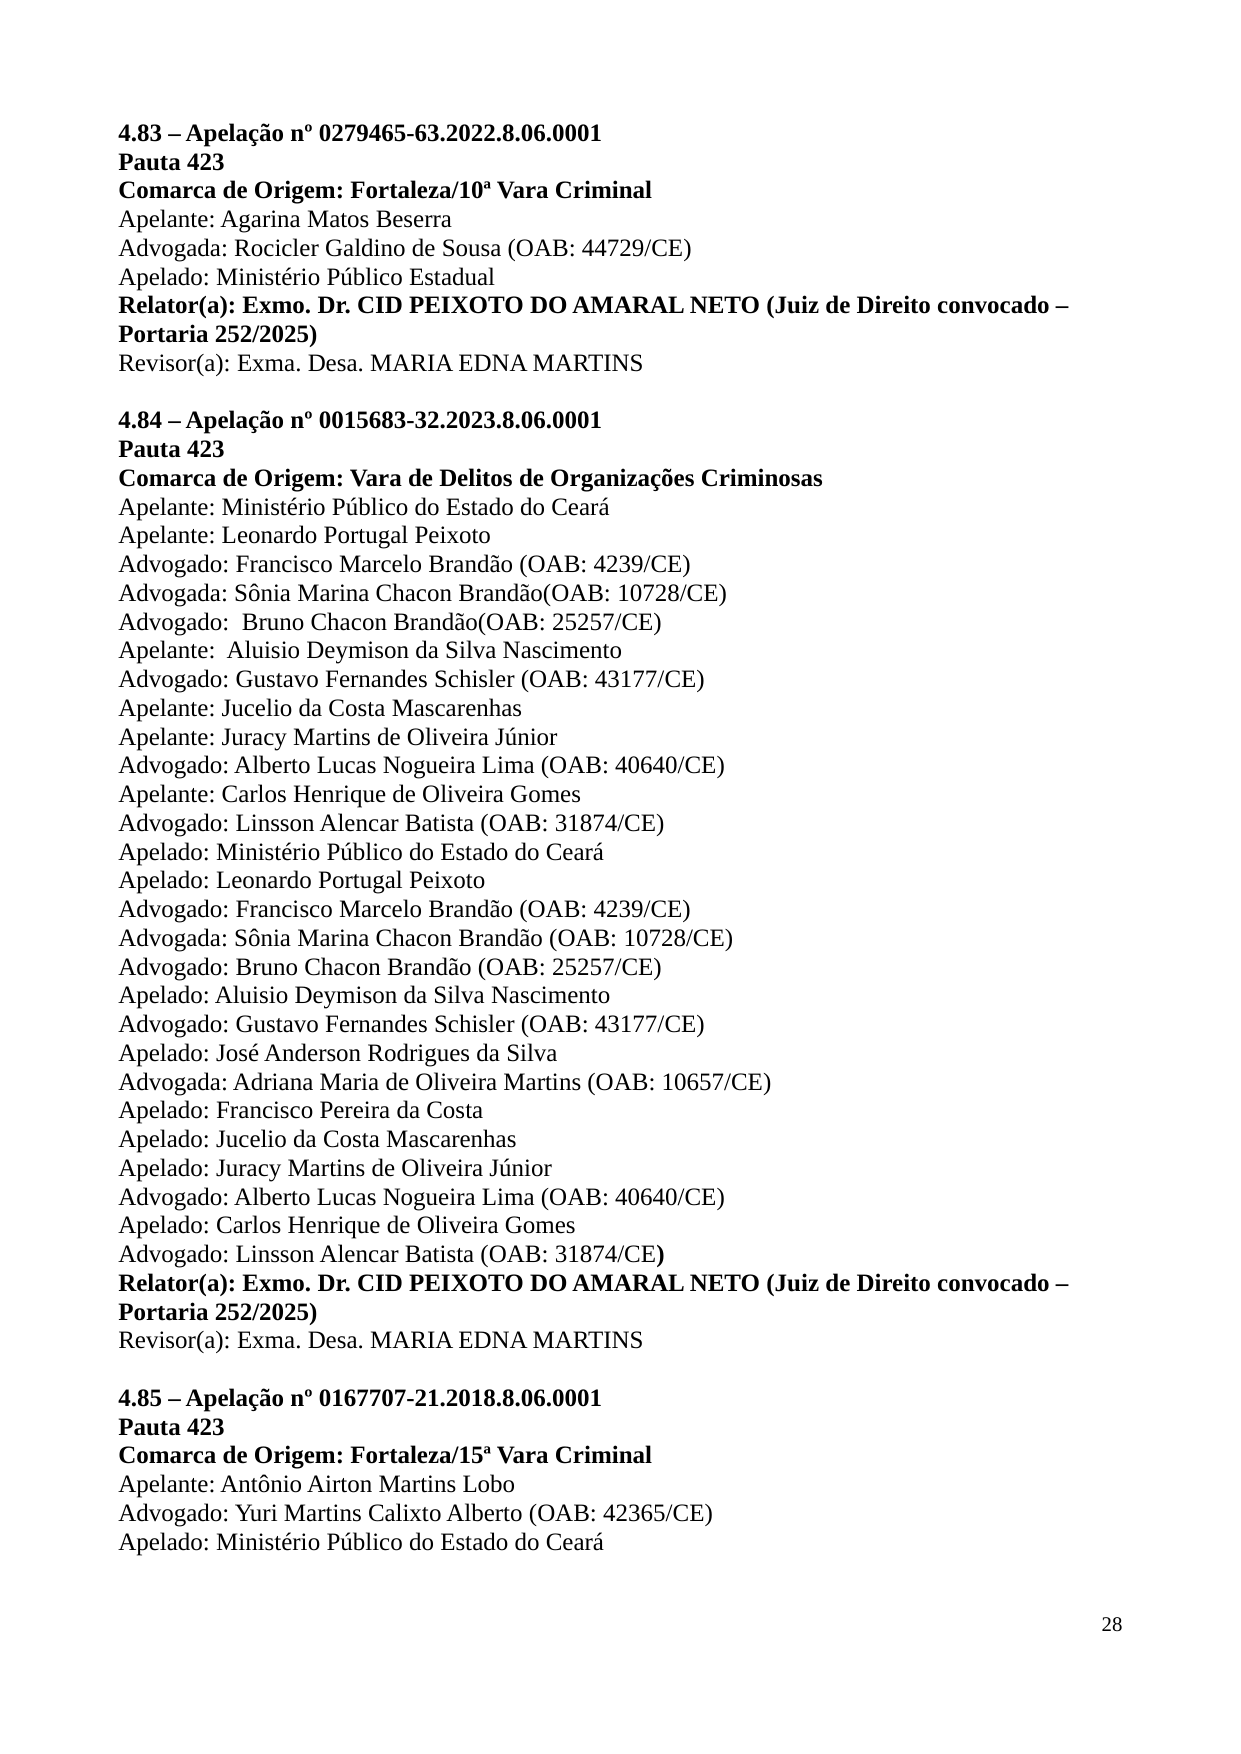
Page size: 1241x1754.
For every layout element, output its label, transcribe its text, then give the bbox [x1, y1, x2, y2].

text Apelado: Jucelio da Costa Mascarenhas [118, 1124, 1122, 1153]
text Advogado: Yuri Martins Calixto Alberto (OAB: 42365/CE) [118, 1498, 1122, 1527]
text Apelante: Aluisio Deymison da Silva Nascimento [118, 636, 1122, 664]
text Apelado: Juracy Martins de Oliveira Júnior [118, 1153, 1122, 1182]
text Advogado: Bruno Chacon Brandão (OAB: 25257/CE) [118, 952, 1122, 981]
text 4.83 – Apelação nº 0279465-63.2022.8.06.0001 [118, 118, 1122, 147]
text Advogado: Francisco Marcelo Brandão (OAB: 4239/CE) [118, 894, 1122, 923]
text Apelado: José Anderson Rodrigues da Silva [118, 1038, 1122, 1067]
text Pauta 423 [118, 147, 1122, 176]
text Advogada: Rocicler Galdino de Sousa (OAB: 44729/CE) [118, 233, 1122, 262]
text Apelante: Antônio Airton Martins Lobo [118, 1469, 1122, 1498]
text Advogado: Linsson Alencar Batista (OAB: 31874/CE) [118, 1239, 1122, 1268]
text Advogado: Linsson Alencar Batista (OAB: 31874/CE) [118, 808, 1122, 837]
text Pauta 423 [118, 1412, 1122, 1441]
text Apelante: Juracy Martins de Oliveira Júnior [118, 722, 1122, 751]
text Revisor(a): Exma. Desa. MARIA EDNA MARTINS [118, 348, 1122, 377]
text Apelado: Ministério Público do Estado do Ceará [118, 837, 1122, 866]
text Pauta 423 [118, 434, 1122, 463]
text Advogado: Bruno Chacon Brandão(OAB: 25257/CE) [118, 607, 1122, 636]
text Advogado: Gustavo Fernandes Schisler (OAB: 43177/CE) [118, 1009, 1122, 1038]
text Comarca de Origem: Fortaleza/15ª Vara Criminal [118, 1441, 1122, 1469]
text Advogada: Sônia Marina Chacon Brandão(OAB: 10728/CE) [118, 578, 1122, 607]
text Apelado: Aluisio Deymison da Silva Nascimento [118, 981, 1122, 1009]
text 4.84 – Apelação nº 0015683-32.2023.8.06.0001 [118, 406, 1122, 434]
text Advogado: Alberto Lucas Nogueira Lima (OAB: 40640/CE) [118, 1182, 1122, 1211]
text Apelado: Leonardo Portugal Peixoto [118, 866, 1122, 894]
text Advogada: Sônia Marina Chacon Brandão (OAB: 10728/CE) [118, 923, 1122, 952]
text Apelado: Francisco Pereira da Costa [118, 1096, 1122, 1124]
text Advogado: Gustavo Fernandes Schisler (OAB: 43177/CE) [118, 664, 1122, 693]
text Apelante: Carlos Henrique de Oliveira Gomes [118, 779, 1122, 808]
text Relator(a): Exmo. Dr. CID PEIXOTO DO AMARAL NETO (Juiz de Direito convocado – Portaria 252/2025) [118, 1268, 1122, 1326]
text Advogada: Adriana Maria de Oliveira Martins (OAB: 10657/CE) [118, 1067, 1122, 1096]
text Comarca de Origem: Vara de Delitos de Organizações Criminosas [118, 463, 1122, 492]
text Advogado: Francisco Marcelo Brandão (OAB: 4239/CE) [118, 549, 1122, 578]
text Apelado: Ministério Público Estadual [118, 262, 1122, 291]
text Revisor(a): Exma. Desa. MARIA EDNA MARTINS [118, 1326, 1122, 1354]
text Relator(a): Exmo. Dr. CID PEIXOTO DO AMARAL NETO (Juiz de Direito convocado – Portaria 252/2025) [118, 291, 1122, 348]
text Apelado: Carlos Henrique de Oliveira Gomes [118, 1211, 1122, 1239]
text Advogado: Alberto Lucas Nogueira Lima (OAB: 40640/CE) [118, 751, 1122, 779]
text Apelante: Jucelio da Costa Mascarenhas [118, 693, 1122, 722]
text Apelado: Ministério Público do Estado do Ceará [118, 1527, 1122, 1556]
text Apelante: Ministério Público do Estado do Ceará [118, 492, 1122, 521]
text 4.85 – Apelação nº 0167707-21.2018.8.06.0001 [118, 1383, 1122, 1412]
text Apelante: Agarina Matos Beserra [118, 204, 1122, 233]
text Apelante: Leonardo Portugal Peixoto [118, 521, 1122, 549]
text Comarca de Origem: Fortaleza/10ª Vara Criminal [118, 176, 1122, 204]
